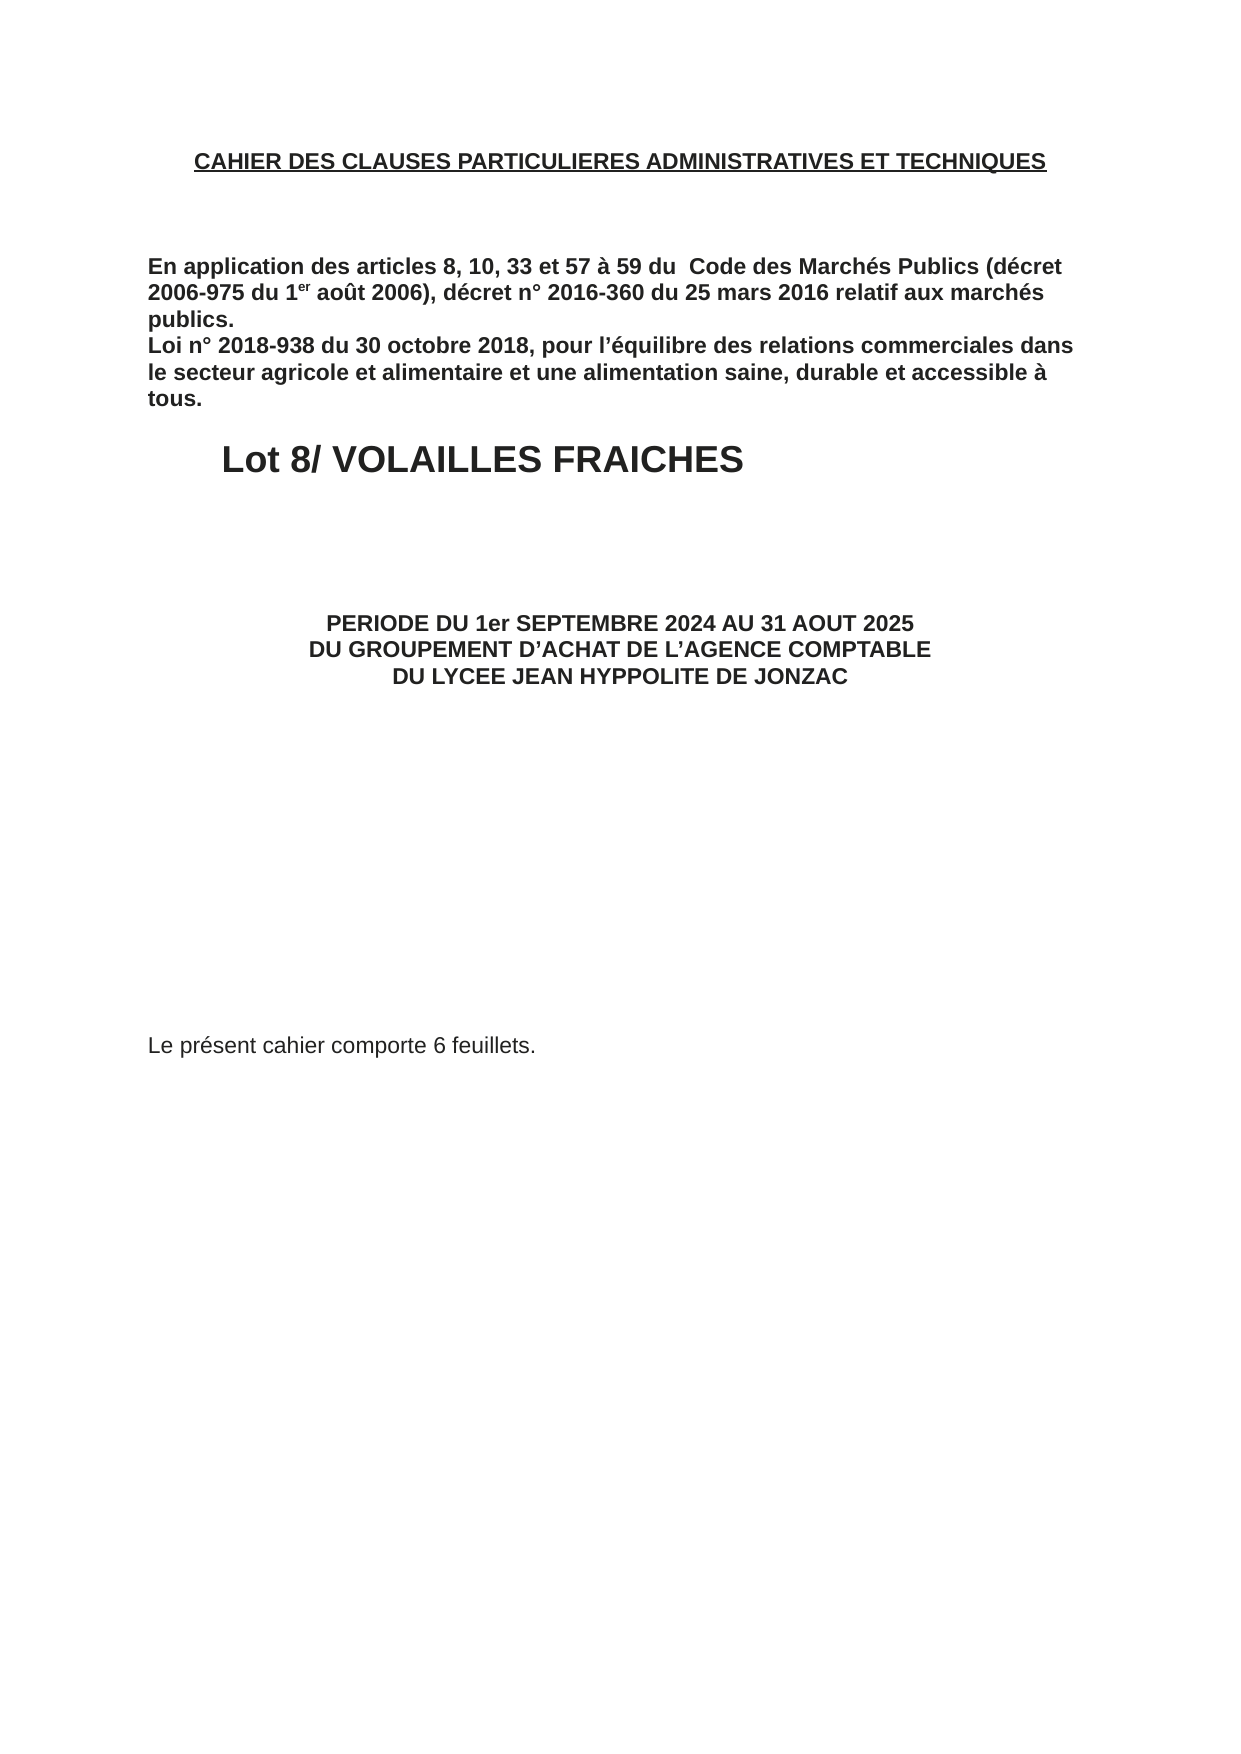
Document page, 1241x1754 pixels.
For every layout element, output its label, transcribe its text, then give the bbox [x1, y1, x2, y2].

text PERIODE DU 1er SEPTEMBRE 2024 AU 31 AOUT 2025 [148, 610, 1093, 636]
text Lot 8/ VOLAILLES FRAICHES [148, 437, 1093, 481]
text Le présent cahier comporte 6 feuillets. [148, 1032, 1093, 1058]
text DU LYCEE JEAN HYPPOLITE DE JONZAC [148, 663, 1093, 689]
text CAHIER DES CLAUSES PARTICULIERES ADMINISTRATIVES ET TECHNIQUES [148, 148, 1093, 174]
text Loi n° 2018-938 du 30 octobre 2018, pour l’équilibre des relations commerciales dans le secteur agricole et alimentaire et une alimentation saine, durable et accessible à tous. [148, 332, 1093, 411]
text DU GROUPEMENT D’ACHAT DE L’AGENCE COMPTABLE [148, 636, 1093, 663]
text En application des articles 8, 10, 33 et 57 à 59 du Code des Marchés Publics (décret 2006-975 du 1er août 2006), décret n° 2016-360 du 25 mars 2016 relatif aux marchés publics. [148, 253, 1093, 332]
